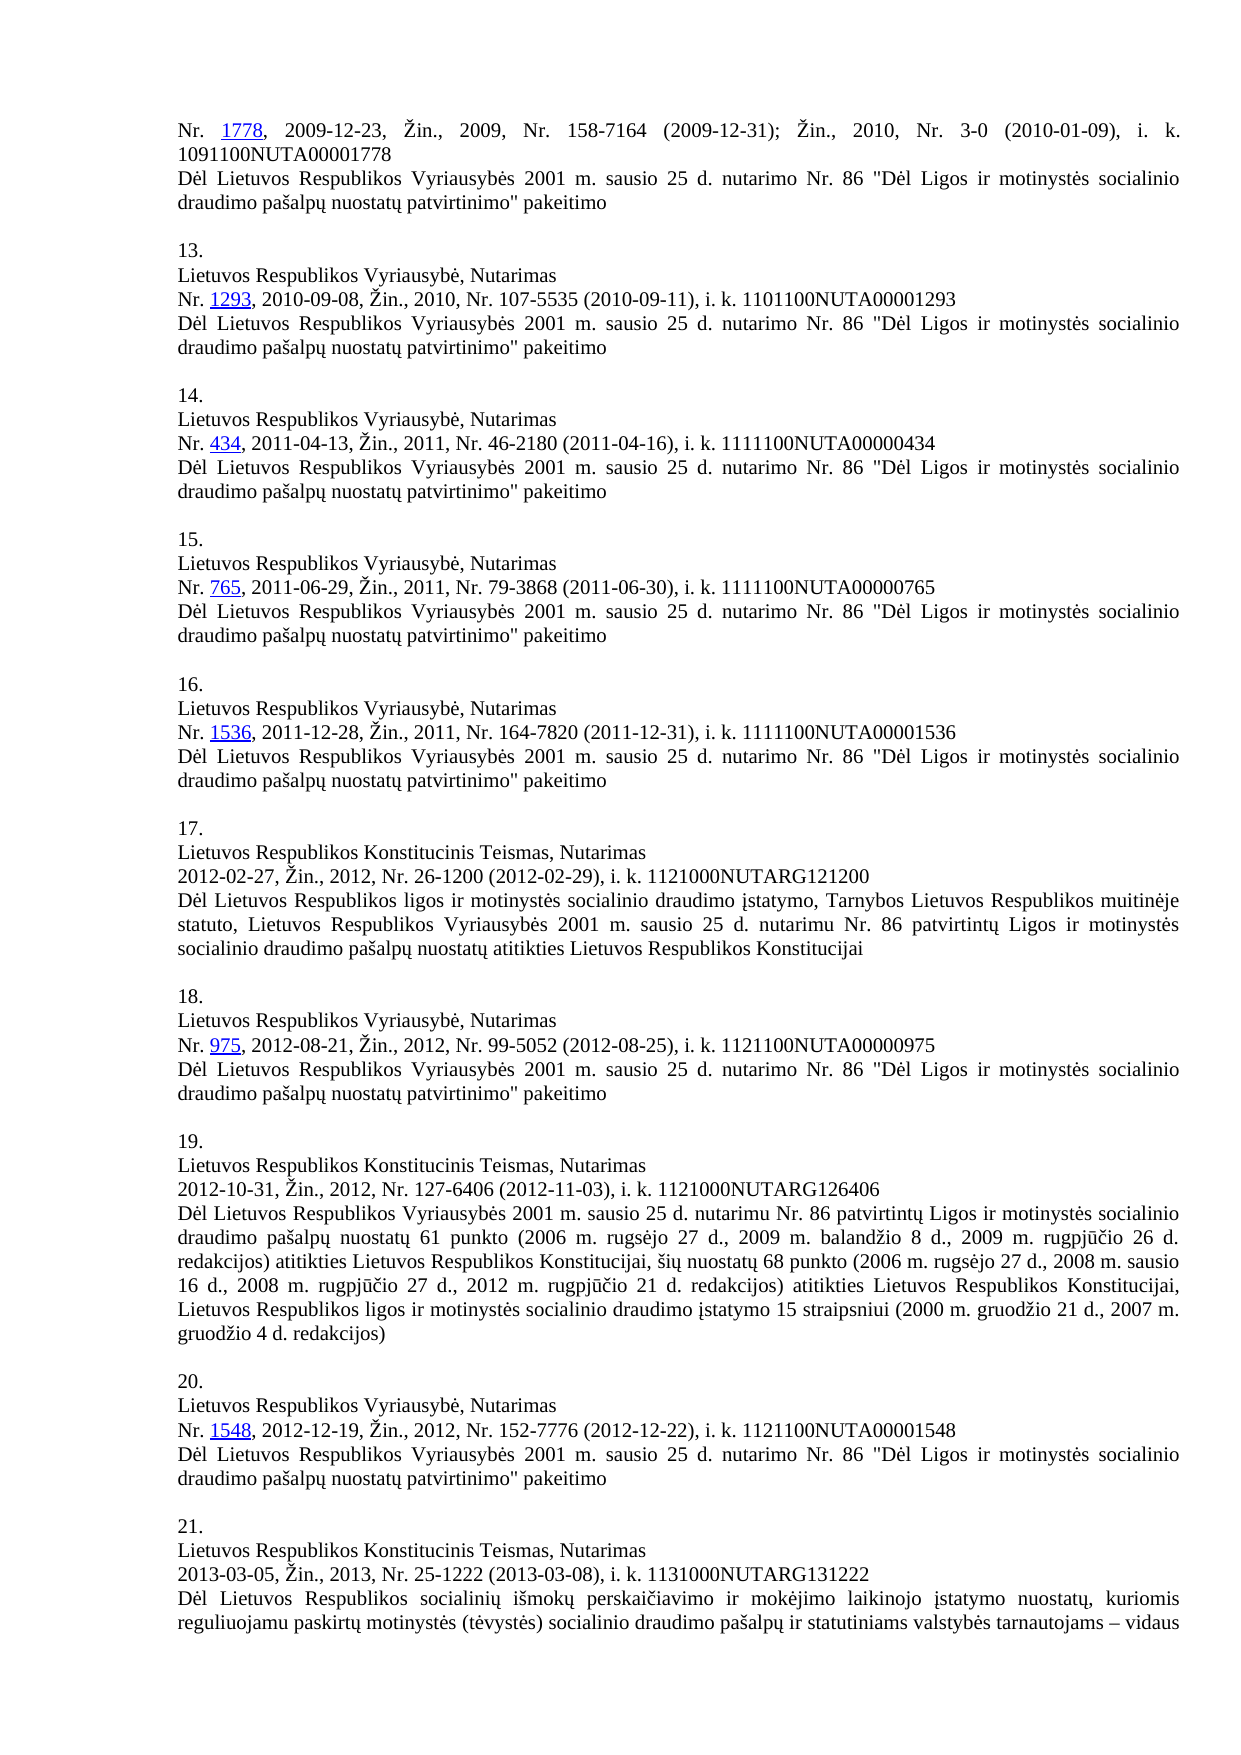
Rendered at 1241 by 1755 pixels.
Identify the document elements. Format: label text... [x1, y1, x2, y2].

text Dėl Lietuvos Respublikos Vyriausybės 2001 m. sausio 25 d. nutarimo Nr. 86 "Dėl Ligos ir motinystės socialinio draudimo pašalpų nuostatų patvirtinimo" pakeitimo [177, 166, 1181, 214]
text 21. [177, 1514, 1181, 1538]
text Nr. 1536, 2011-12-28, Žin., 2011, Nr. 164-7820 (2011-12-31), i. k. 1111100NUTA00001536 [177, 720, 1181, 744]
text Nr. 765, 2011-06-29, Žin., 2011, Nr. 79-3868 (2011-06-30), i. k. 1111100NUTA00000765 [177, 575, 1181, 599]
text Nr. 434, 2011-04-13, Žin., 2011, Nr. 46-2180 (2011-04-16), i. k. 1111100NUTA00000434 [177, 431, 1181, 455]
text 16. [177, 672, 1181, 696]
text Lietuvos Respublikos Konstitucinis Teismas, Nutarimas [177, 1153, 1181, 1177]
text 2012-10-31, Žin., 2012, Nr. 127-6406 (2012-11-03), i. k. 1121000NUTARG126406 [177, 1177, 1181, 1201]
text Nr. 975, 2012-08-21, Žin., 2012, Nr. 99-5052 (2012-08-25), i. k. 1121100NUTA00000975 [177, 1032, 1181, 1057]
text 19. [177, 1129, 1181, 1153]
text Dėl Lietuvos Respublikos Vyriausybės 2001 m. sausio 25 d. nutarimo Nr. 86 "Dėl Ligos ir motinystės socialinio draudimo pašalpų nuostatų patvirtinimo" pakeitimo [177, 1442, 1181, 1490]
text Lietuvos Respublikos Vyriausybė, Nutarimas [177, 262, 1181, 287]
text 14. [177, 383, 1181, 407]
text Dėl Lietuvos Respublikos Vyriausybės 2001 m. sausio 25 d. nutarimo Nr. 86 "Dėl Ligos ir motinystės socialinio draudimo pašalpų nuostatų patvirtinimo" pakeitimo [177, 744, 1181, 792]
text 2013-03-05, Žin., 2013, Nr. 25-1222 (2013-03-08), i. k. 1131000NUTARG131222 [177, 1562, 1181, 1586]
text Dėl Lietuvos Respublikos Vyriausybės 2001 m. sausio 25 d. nutarimo Nr. 86 "Dėl Ligos ir motinystės socialinio draudimo pašalpų nuostatų patvirtinimo" pakeitimo [177, 455, 1181, 503]
text 15. [177, 527, 1181, 551]
text Lietuvos Respublikos Vyriausybė, Nutarimas [177, 551, 1181, 575]
text Lietuvos Respublikos Vyriausybė, Nutarimas [177, 1008, 1181, 1032]
text Lietuvos Respublikos Vyriausybė, Nutarimas [177, 407, 1181, 431]
text Dėl Lietuvos Respublikos Vyriausybės 2001 m. sausio 25 d. nutarimu Nr. 86 patvirtintų Ligos ir motinystės socialinio draudimo pašalpų nuostatų 61 punkto (2006 m. rugsėjo 27 d., 2009 m. balandžio 8 d., 2009 m. rugpjūčio 26 d. redakcijos) atitikties Lietuvos Respublikos Konstitucijai, šių nuostatų 68 punkto (2006 m. rugsėjo 27 d., 2008 m. sausio 16 d., 2008 m. rugpjūčio 27 d., 2012 m. rugpjūčio 21 d. redakcijos) atitikties Lietuvos Respublikos Konstitucijai, Lietuvos Respublikos ligos ir motinystės socialinio draudimo įstatymo 15 straipsniui (2000 m. gruodžio 21 d., 2007 m. gruodžio 4 d. redakcijos) [177, 1201, 1181, 1345]
text Lietuvos Respublikos Vyriausybė, Nutarimas [177, 1393, 1181, 1417]
text Dėl Lietuvos Respublikos Vyriausybės 2001 m. sausio 25 d. nutarimo Nr. 86 "Dėl Ligos ir motinystės socialinio draudimo pašalpų nuostatų patvirtinimo" pakeitimo [177, 1057, 1181, 1105]
text Lietuvos Respublikos Konstitucinis Teismas, Nutarimas [177, 840, 1181, 864]
text Nr. 1778, 2009-12-23, Žin., 2009, Nr. 158-7164 (2009-12-31); Žin., 2010, Nr. 3-0 (2010-01-09), i. k. 1091100NUTA00001778 [177, 118, 1181, 166]
text Dėl Lietuvos Respublikos ligos ir motinystės socialinio draudimo įstatymo, Tarnybos Lietuvos Respublikos muitinėje statuto, Lietuvos Respublikos Vyriausybės 2001 m. sausio 25 d. nutarimu Nr. 86 patvirtintų Ligos ir motinystės socialinio draudimo pašalpų nuostatų atitikties Lietuvos Respublikos Konstitucijai [177, 888, 1181, 960]
text Nr. 1293, 2010-09-08, Žin., 2010, Nr. 107-5535 (2010-09-11), i. k. 1101100NUTA00001293 [177, 287, 1181, 311]
text 2012-02-27, Žin., 2012, Nr. 26-1200 (2012-02-29), i. k. 1121000NUTARG121200 [177, 864, 1181, 888]
text 20. [177, 1369, 1181, 1393]
text 18. [177, 984, 1181, 1008]
text Dėl Lietuvos Respublikos socialinių išmokų perskaičiavimo ir mokėjimo laikinojo įstatymo nuostatų, kuriomis reguliuojamu paskirtų motinystės (tėvystės) socialinio draudimo pašalpų ir statutiniams valstybės tarnautojams – vidaus [177, 1586, 1181, 1634]
text Lietuvos Respublikos Konstitucinis Teismas, Nutarimas [177, 1538, 1181, 1562]
text 17. [177, 816, 1181, 840]
text Lietuvos Respublikos Vyriausybė, Nutarimas [177, 696, 1181, 720]
text Nr. 1548, 2012-12-19, Žin., 2012, Nr. 152-7776 (2012-12-22), i. k. 1121100NUTA00001548 [177, 1417, 1181, 1442]
text Dėl Lietuvos Respublikos Vyriausybės 2001 m. sausio 25 d. nutarimo Nr. 86 "Dėl Ligos ir motinystės socialinio draudimo pašalpų nuostatų patvirtinimo" pakeitimo [177, 311, 1181, 359]
text 13. [177, 238, 1181, 262]
text Dėl Lietuvos Respublikos Vyriausybės 2001 m. sausio 25 d. nutarimo Nr. 86 "Dėl Ligos ir motinystės socialinio draudimo pašalpų nuostatų patvirtinimo" pakeitimo [177, 599, 1181, 647]
